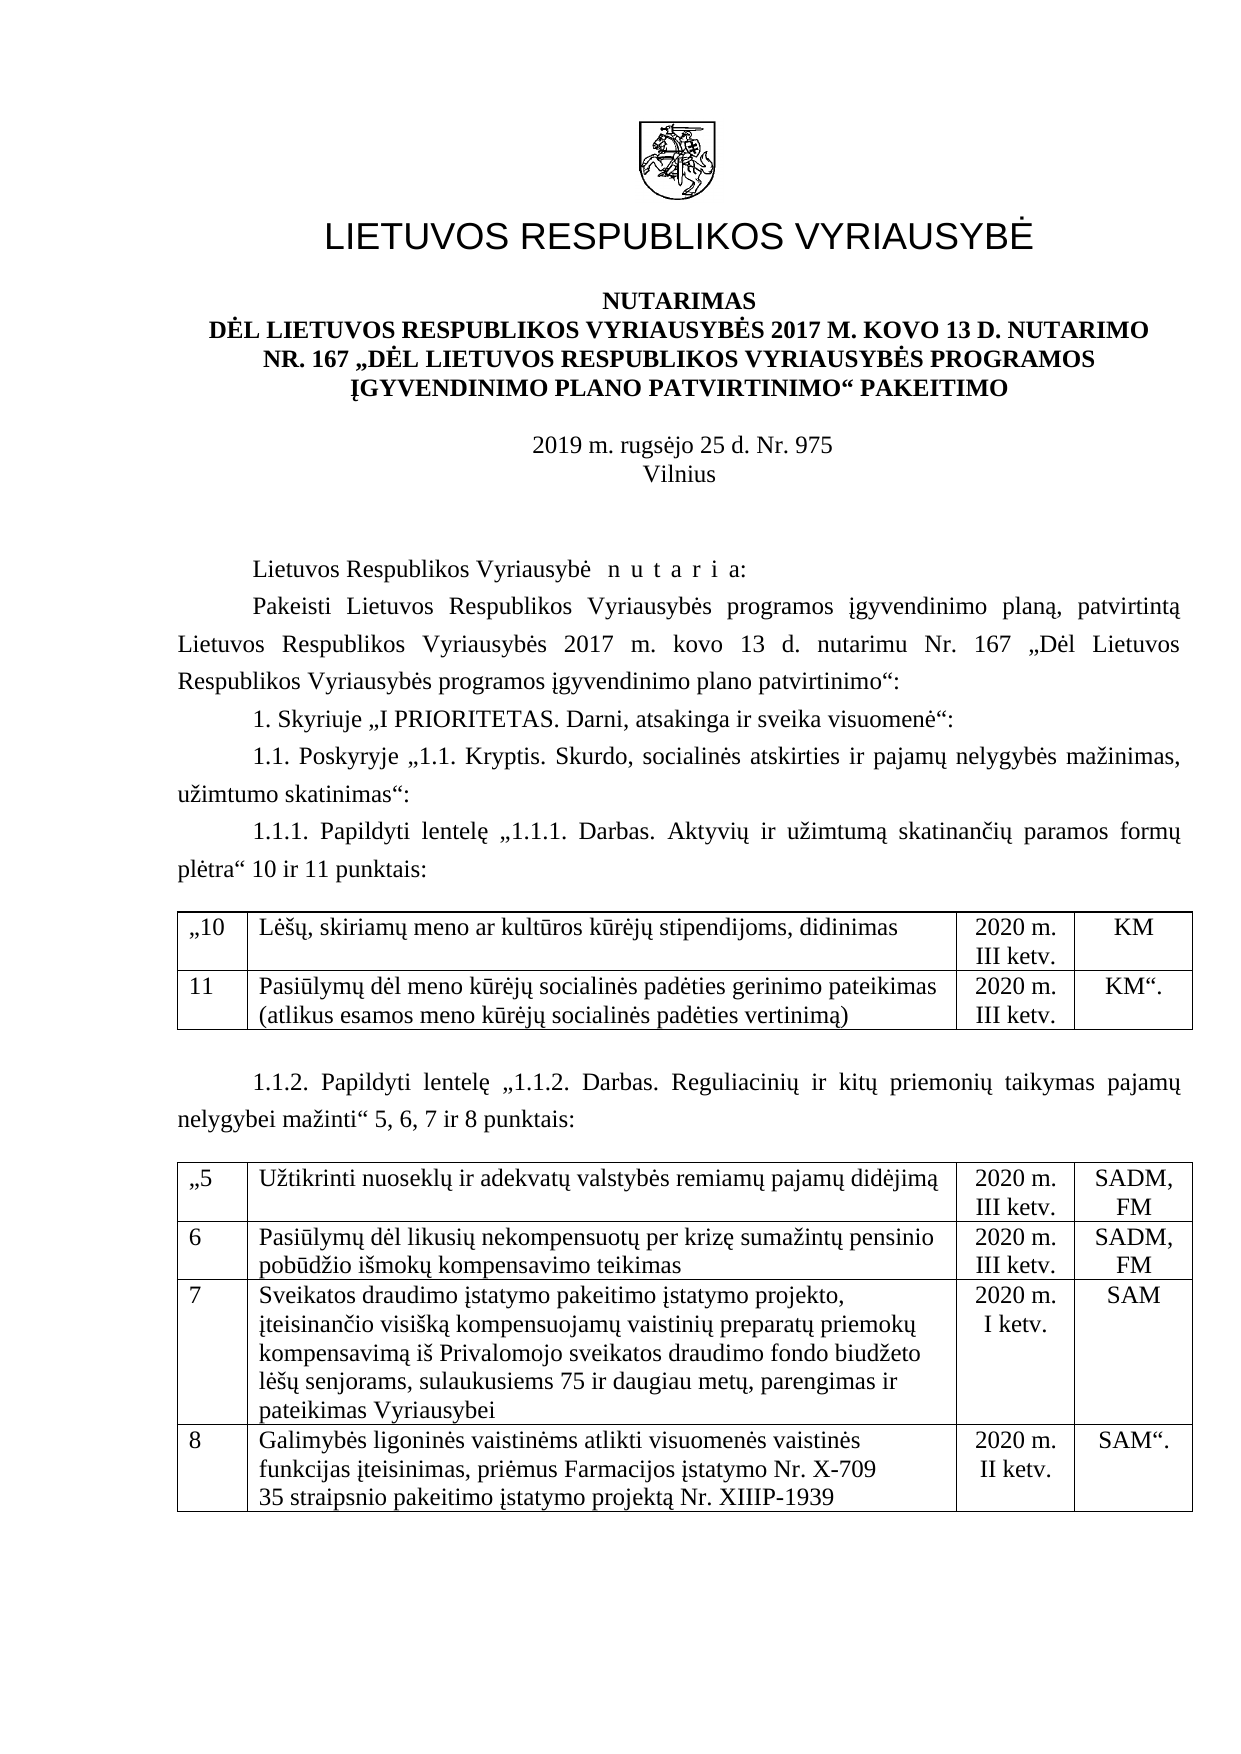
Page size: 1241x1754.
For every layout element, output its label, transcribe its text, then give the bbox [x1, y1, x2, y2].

table_header SADM, FM [1075, 1163, 1192, 1221]
table_cell 2020 m. II ketv. [957, 1425, 1074, 1511]
text 1.1.1. Papildyti lentelę „1.1.1. Darbas. Aktyvių ir užimtumą skatinančių paramos formų plėtra“ 10 ir 11 punktais: [177, 808, 1181, 883]
text 2019 m. rugsėjo 25 d. Nr. 975 [177, 430, 1181, 459]
text Pakeisti Lietuvos Respublikos Vyriausybės programos įgyvendinimo planą, patvirtintą Lietuvos Respublikos Vyriausybės 2017 m. kovo 13 d. nutarimu Nr. 167 „Dėl Lietuvos Respublikos Vyriausybės programos įgyvendinimo plano patvirtinimo“: [177, 583, 1181, 695]
table_cell Galimybės ligoninės vaistinėms atlikti visuomenės vaistinės funkcijas įteisinimas, priėmus Farmacijos įstatymo Nr. X-709 35 straipsnio pakeitimo įstatymo projektą Nr. XIIIP-1939 [248, 1425, 956, 1511]
table_cell 6 [178, 1222, 247, 1279]
text 1. Skyriuje „I PRIORITETAS. Darni, atsakinga ir sveika visuomenė“: [177, 695, 1181, 733]
table_cell KM“. [1075, 971, 1192, 1028]
table_cell Sveikatos draudimo įstatymo pakeitimo įstatymo projekto, įteisinančio visišką kompensuojamų vaistinių preparatų priemokų kompensavimą iš Privalomojo sveikatos draudimo fondo biudžeto lėšų senjorams, sulaukusiems 75 ir daugiau metų, parengimas ir pateikimas Vyriausybei [248, 1280, 956, 1424]
table_cell 11 [178, 971, 247, 1028]
text 1.1.2. Papildyti lentelę „1.1.2. Darbas. Reguliacinių ir kitų priemonių taikymas pajamų nelygybei mažinti“ 5, 6, 7 ir 8 punktais: [177, 1058, 1181, 1133]
table_cell 2020 m. III ketv. [957, 1222, 1074, 1279]
table_header 2020 m. III ketv. [957, 913, 1074, 970]
table_cell Pasiūlymų dėl likusių nekompensuotų per krizę sumažintų pensinio pobūdžio išmokų kompensavimo teikimas [248, 1222, 956, 1279]
table_header 2020 m. III ketv. [957, 1163, 1074, 1221]
table_cell SADM, FM [1075, 1222, 1192, 1279]
text 1.1. Poskyryje „1.1. Kryptis. Skurdo, socialinės atskirties ir pajamų nelygybės mažinimas, užimtumo skatinimas“: [177, 733, 1181, 808]
table_cell 8 [178, 1425, 247, 1511]
table_header „10 [178, 913, 247, 970]
text Lietuvos Respublikos Vyriausybė [177, 214, 1181, 258]
text Vilnius [177, 459, 1181, 488]
table_cell Pasiūlymų dėl meno kūrėjų socialinės padėties gerinimo pateikimas (atlikus esamos meno kūrėjų socialinės padėties vertinimą) [248, 971, 956, 1028]
table_cell SAM [1075, 1280, 1192, 1424]
text DĖL LIETUVOS RESPUBLIKOS VYRIAUSYBĖS 2017 M. KOVO 13 D. NUTARIMO NR. 167 „Dėl LIETUVOS RESPUBLIKOS VYRIAUSYBĖS PROGRAMOS ĮGYVENDINIMO PLANO patvirtinimo“ PAKEITIMO [177, 315, 1181, 401]
table_cell 2020 m. I ketv. [957, 1280, 1074, 1424]
table_cell 2020 m. III ketv. [957, 971, 1074, 1028]
table_header Lėšų, skiriamų meno ar kultūros kūrėjų stipendijoms, didinimas [248, 913, 956, 970]
table_header Užtikrinti nuoseklų ir adekvatų valstybės remiamų pajamų didėjimą [248, 1163, 956, 1221]
table_cell SAM“. [1075, 1425, 1192, 1511]
text nutarimas [177, 286, 1181, 315]
table_header „5 [178, 1163, 247, 1221]
table_cell 7 [178, 1280, 247, 1424]
text Lietuvos Respublikos Vyriausybė nutaria: [177, 545, 1181, 583]
table_header KM [1075, 913, 1192, 970]
